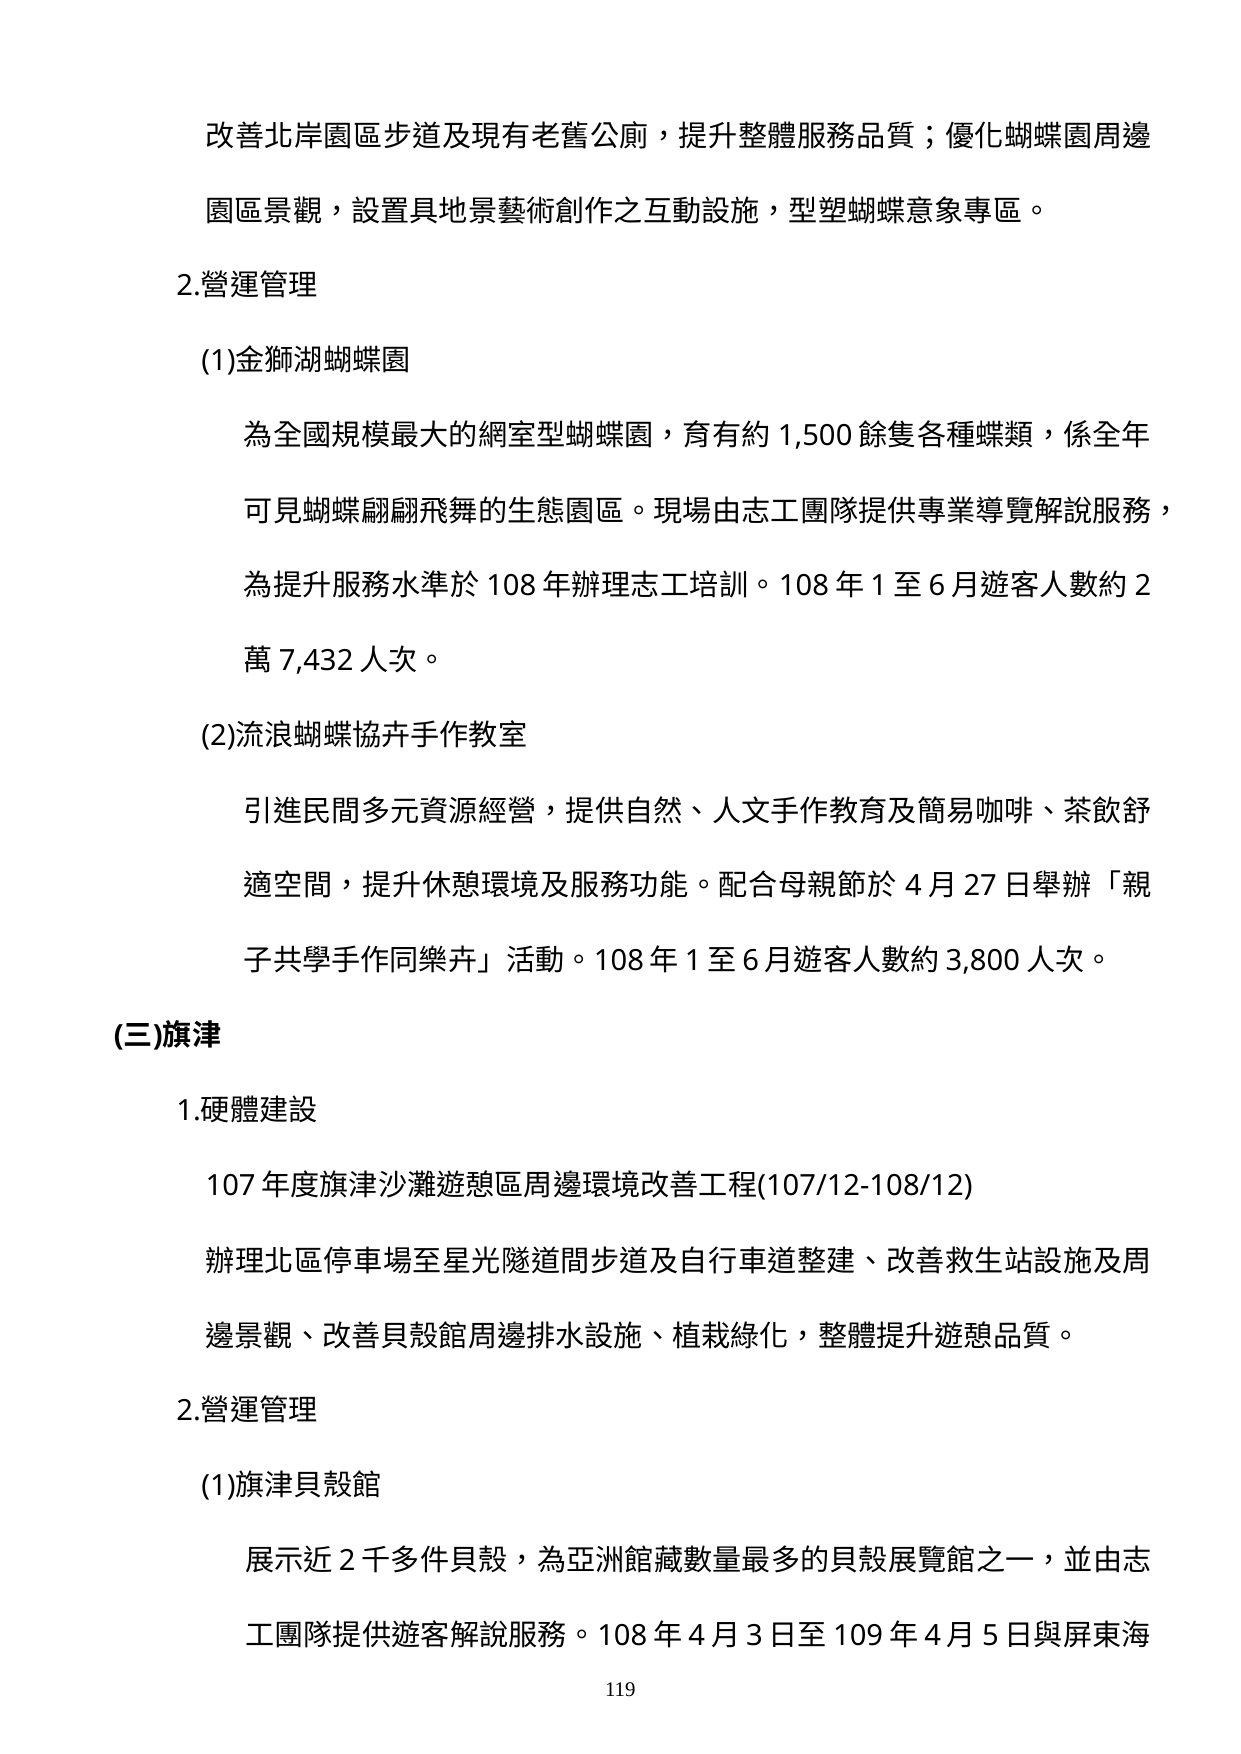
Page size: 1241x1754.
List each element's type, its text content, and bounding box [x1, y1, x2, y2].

text 為全國規模最大的網室型蝴蝶園，育有約1,500餘隻各種蝶類，係全年可見蝴蝶翩翩飛舞的生態園區。現場由志工團隊提供專業導覽解說服務，為提升服務水準於108年辦理志工培訓。108年1至6月遊客人數約2萬7,432人次。 [244, 389, 1152, 689]
text 2.營運管理 [176, 239, 1152, 314]
text 改善北岸園區步道及現有老舊公廁，提升整體服務品質；優化蝴蝶園周邊園區景觀，設置具地景藝術創作之互動設施，型塑蝴蝶意象專區。 [176, 89, 1152, 239]
text 引進民間多元資源經營，提供自然、人文手作教育及簡易咖啡、茶飲舒適空間，提升休憩環境及服務功能。配合母親節於4月27日舉辦「親子共學手作同樂卉」活動。108年1至6月遊客人數約3,800人次。 [244, 764, 1152, 989]
text 2.營運管理 [176, 1364, 1152, 1439]
text (三)旗津 [114, 989, 1152, 1064]
text (1)金獅湖蝴蝶園 [201, 314, 1152, 389]
text 1.硬體建設 107年度旗津沙灘遊憩區周邊環境改善工程(107/12-108/12) 辦理北區停車場至星光隧道間步道及自行車道整建、改善救生站設施及周邊景觀、改善貝殼館周邊排水設施、植栽綠化，整體提升遊憩品質。 [176, 1064, 1152, 1364]
text (2)流浪蝴蝶協卉手作教室 [201, 689, 1152, 764]
text (1)旗津貝殼館 展示近2千多件貝殼，為亞洲館藏數量最多的貝殼展覽館之一，並由志工團隊提供遊客解說服務。108年4月3日至109年4月5日與屏東海 [201, 1439, 1152, 1664]
